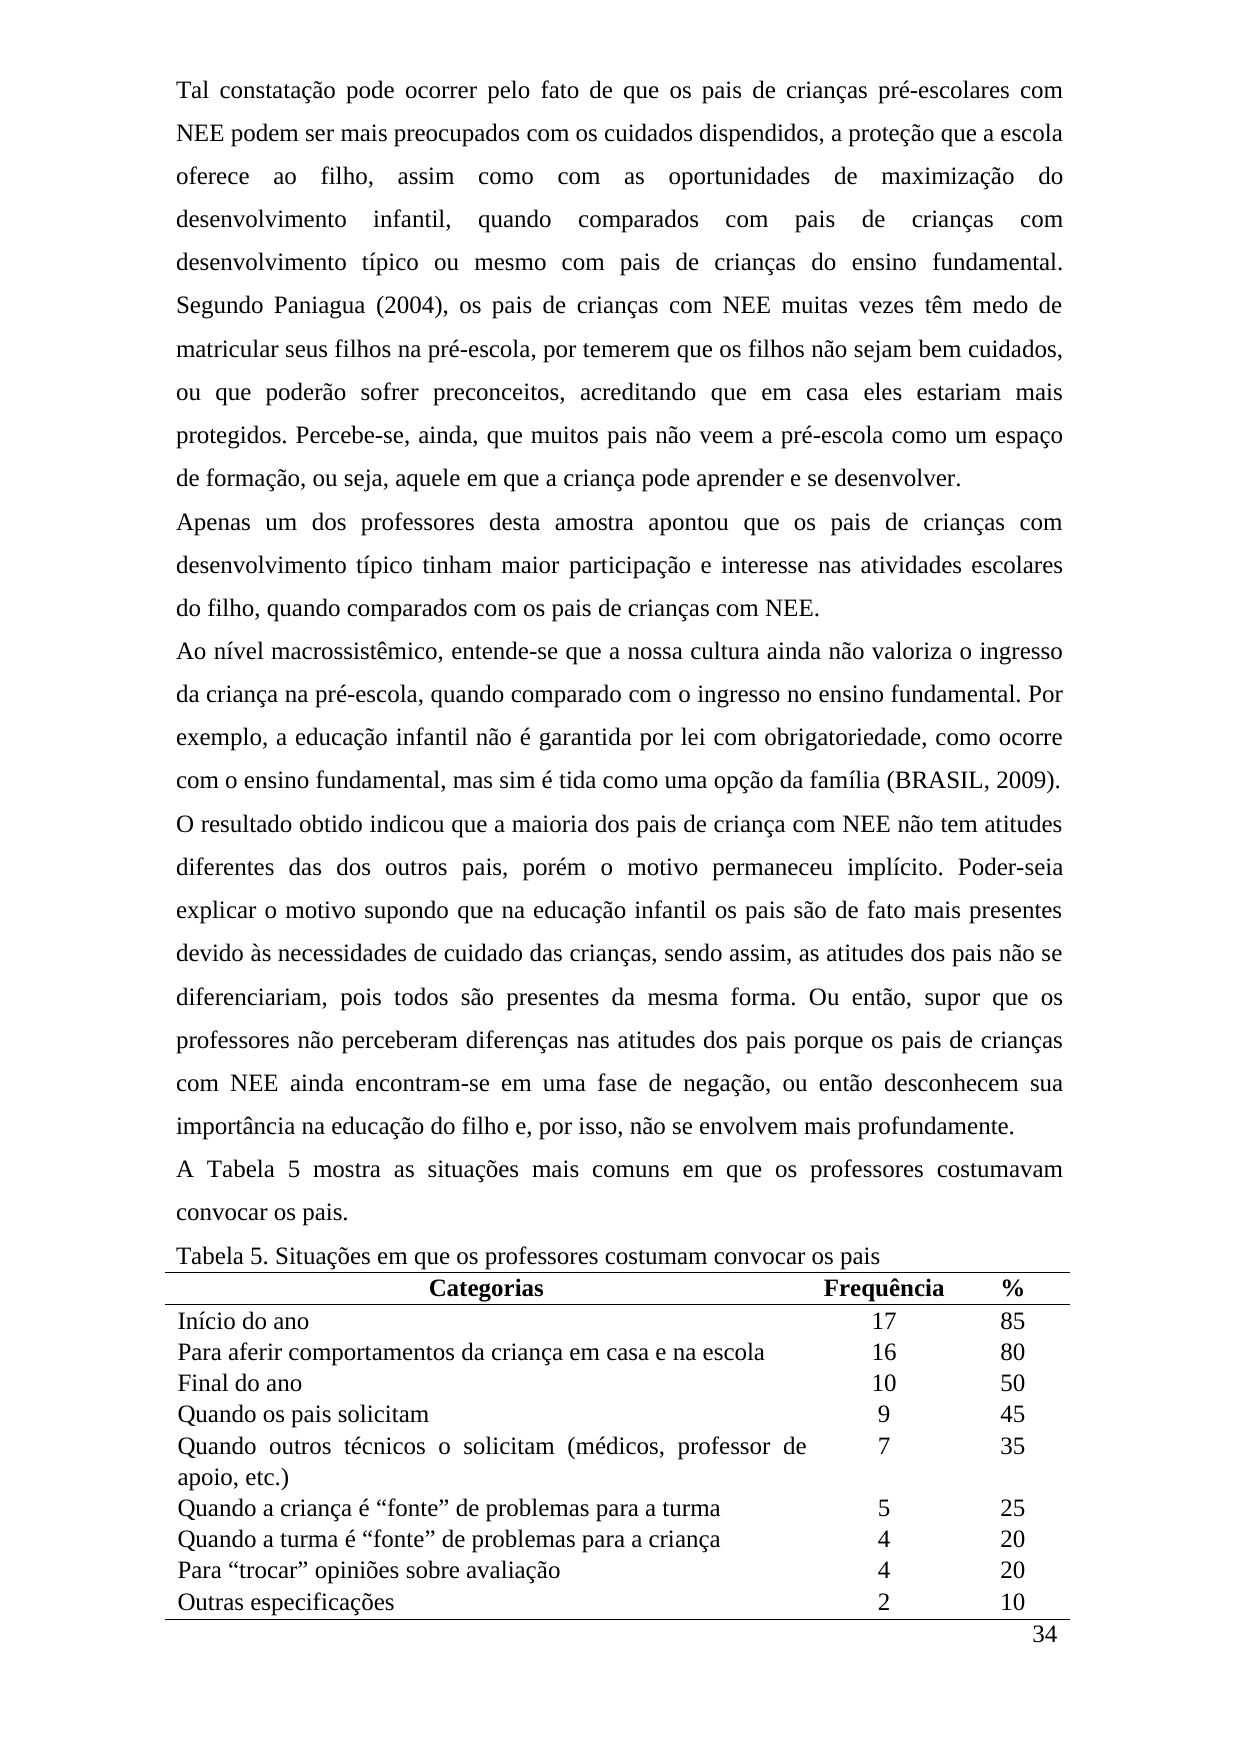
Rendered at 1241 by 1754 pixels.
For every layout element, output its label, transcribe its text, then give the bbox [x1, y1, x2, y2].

table_cell 35 [1000, 1430, 1070, 1492]
table_cell Quando a turma é “fonte” de problemas para a criança [165, 1524, 824, 1555]
table_cell 45 [1000, 1399, 1070, 1430]
table_cell 80 [1000, 1337, 1070, 1368]
text Tabela 5. Situações em que os professores costumam convocar os pais [176, 1241, 1064, 1270]
table_cell 20 [1000, 1524, 1070, 1555]
table_cell 10 [1000, 1586, 1070, 1618]
table_cell 9 [824, 1399, 1000, 1430]
text A Tabela 5 mostra as situações mais comuns em que os professores costumavam convocar os pais. [176, 1154, 1064, 1226]
table_cell 4 [824, 1524, 1000, 1555]
text Ao nível macrossistêmico, entende-se que a nossa cultura ainda não valoriza o ingresso da criança na pré-escola, quando comparado com o ingresso no ensino fundamental. Por exemplo, a educação infantil não é garantida por lei com obrigatoriedade, como ocorre com o ensino fundamental, mas sim é tida como uma opção da família (BRASIL, 2009). [176, 636, 1064, 794]
table_header Categorias [165, 1273, 824, 1304]
table_cell 10 [824, 1368, 1000, 1399]
table_cell 2 [824, 1586, 1000, 1618]
table_cell 50 [1000, 1368, 1070, 1399]
table_cell 25 [1000, 1492, 1070, 1523]
table_cell Final do ano [165, 1368, 824, 1399]
table_cell 85 [1000, 1305, 1070, 1337]
table_cell 5 [824, 1492, 1000, 1523]
table_cell Quando a criança é “fonte” de problemas para a turma [165, 1492, 824, 1523]
table_cell Início do ano [165, 1305, 824, 1337]
text Tal constatação pode ocorrer pelo fato de que os pais de crianças pré-escolares com NEE podem ser mais preocupados com os cuidados dispendidos, a proteção que a escola oferece ao filho, assim como com as oportunidades de maximização do desenvolvimento infantil, quando comparados com pais de crianças com desenvolvimento típico ou mesmo com pais de crianças do ensino fundamental. Segundo Paniagua (2004), os pais de crianças com NEE muitas vezes têm medo de matricular seus filhos na pré-escola, por temerem que os filhos não sejam bem cuidados, ou que poderão sofrer preconceitos, acreditando que em casa eles estariam mais protegidos. Percebe-se, ainda, que muitos pais não veem a pré-escola como um espaço de formação, ou seja, aquele em que a criança pode aprender e se desenvolver. [176, 75, 1064, 492]
table_header Frequência [824, 1273, 1000, 1304]
table_cell Para “trocar” opiniões sobre avaliação [165, 1555, 824, 1586]
text Apenas um dos professores desta amostra apontou que os pais de crianças com desenvolvimento típico tinham maior participação e interesse nas atividades escolares do filho, quando comparados com os pais de crianças com NEE. [176, 507, 1064, 622]
table_header % [1000, 1273, 1070, 1304]
table_cell 7 [824, 1430, 1000, 1492]
table_cell 4 [824, 1555, 1000, 1586]
table_cell Quando outros técnicos o solicitam (médicos, professor de apoio, etc.) [165, 1430, 824, 1492]
table_cell 20 [1000, 1555, 1070, 1586]
text O resultado obtido indicou que a maioria dos pais de criança com NEE não tem atitudes diferentes das dos outros pais, porém o motivo permaneceu implícito. Poder-seia explicar o motivo supondo que na educação infantil os pais são de fato mais presentes devido às necessidades de cuidado das crianças, sendo assim, as atitudes dos pais não se diferenciariam, pois todos são presentes da mesma forma. Ou então, supor que os professores não perceberam diferenças nas atitudes dos pais porque os pais de crianças com NEE ainda encontram-se em uma fase de negação, ou então desconhecem sua importância na educação do filho e, por isso, não se envolvem mais profundamente. [176, 809, 1064, 1140]
table_cell Outras especificações [165, 1586, 824, 1618]
table_cell 16 [824, 1337, 1000, 1368]
table_cell 17 [824, 1305, 1000, 1337]
table_cell Quando os pais solicitam [165, 1399, 824, 1430]
table_cell Para aferir comportamentos da criança em casa e na escola [165, 1337, 824, 1368]
